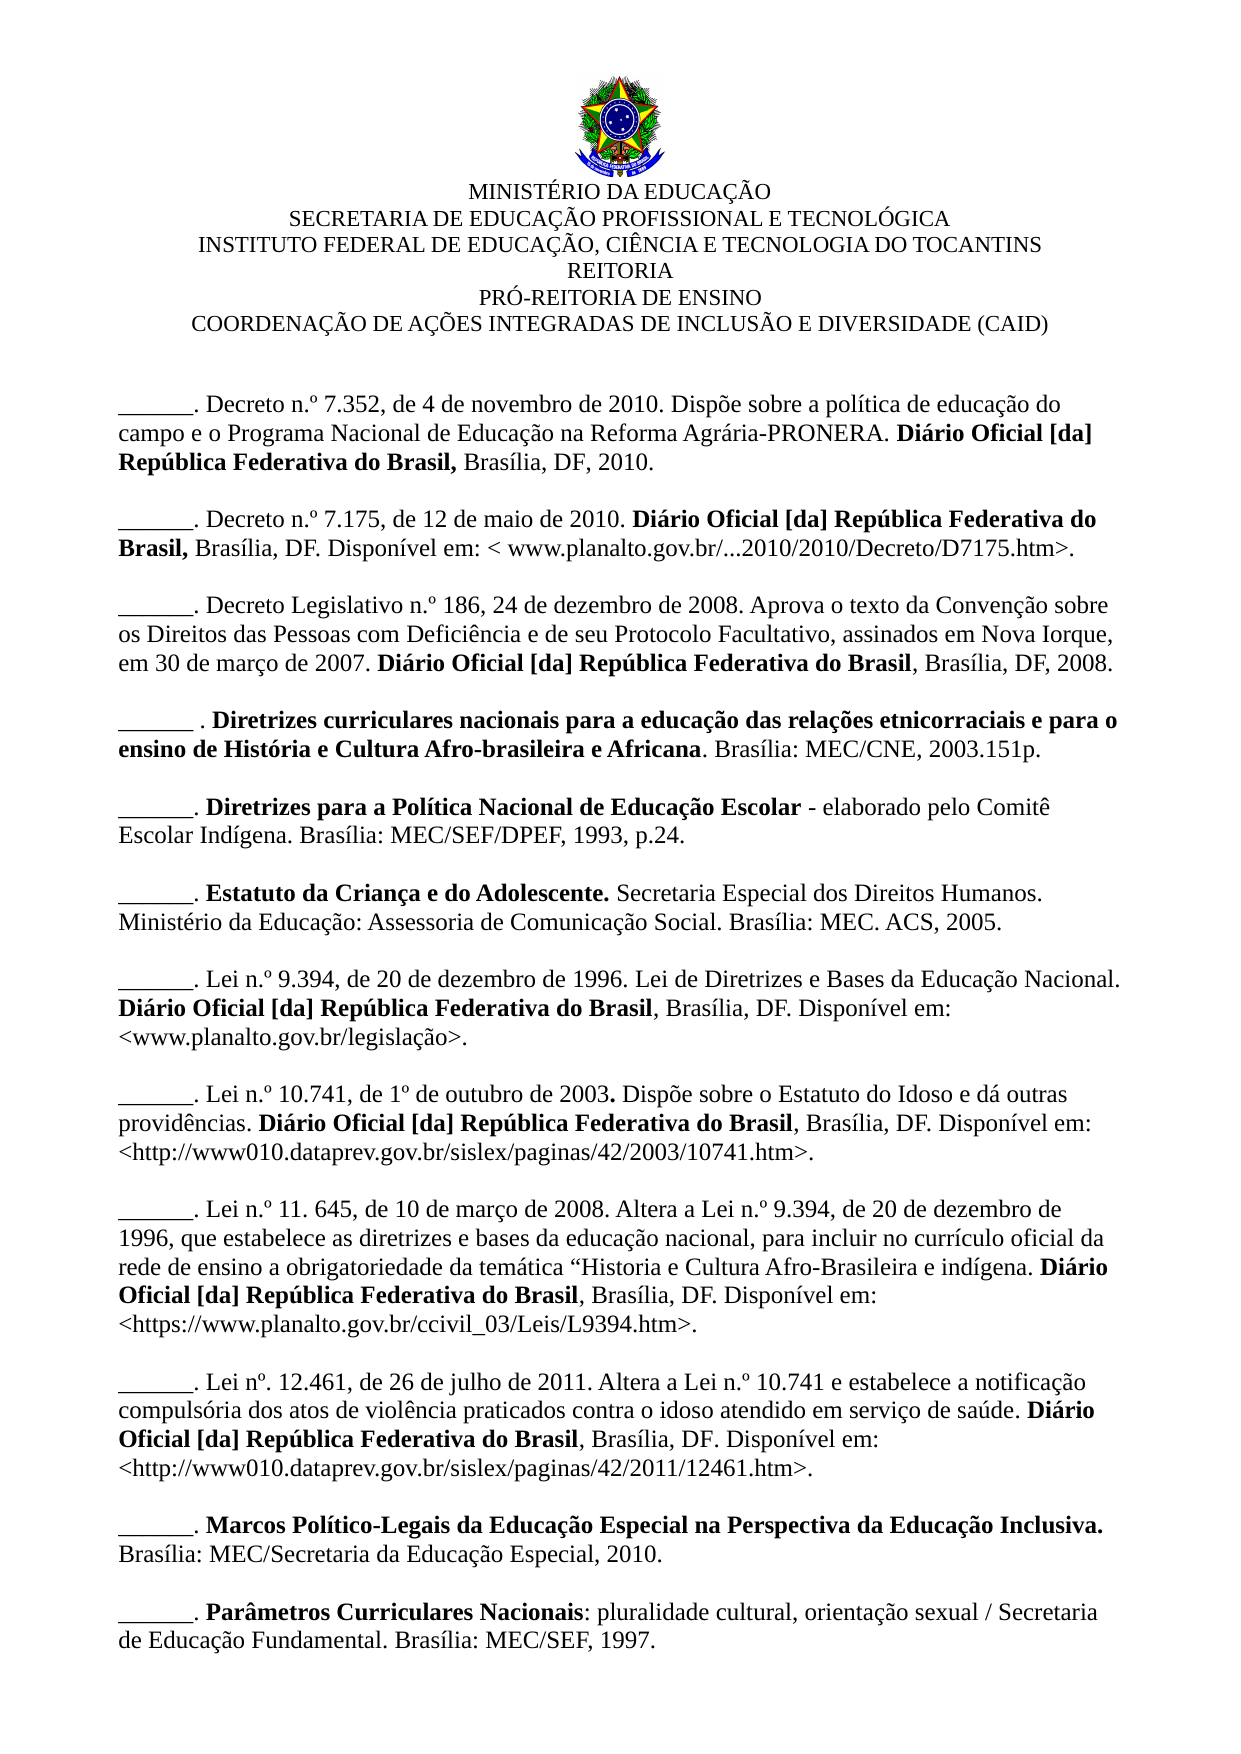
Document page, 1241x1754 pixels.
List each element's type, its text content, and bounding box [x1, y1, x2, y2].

text ______. Diretrizes para a Política Nacional de Educação Escolar - elaborado pelo Comitê Escolar Indígena. Brasília: MEC/SEF/DPEF, 1993, p.24. [118, 792, 1122, 849]
text ______. Lei nº. 12.461, de 26 de julho de 2011. Altera a Lei n.º 10.741 e estabelece a notificação compulsória dos atos de violência praticados contra o idoso atendido em serviço de saúde. Diário Oficial [da] República Federativa do Brasil, Brasília, DF. Disponível em: <http://www010.dataprev.gov.br/sislex/paginas/42/2011/12461.htm>. [118, 1367, 1122, 1482]
text ______. Parâmetros Curriculares Nacionais: pluralidade cultural, orientação sexual / Secretaria de Educação Fundamental. Brasília: MEC/SEF, 1997. [118, 1597, 1122, 1654]
text ______. Decreto n.º 7.352, de 4 de novembro de 2010. Dispõe sobre a política de educação do campo e o Programa Nacional de Educação na Reforma Agrária-PRONERA. Diário Oficial [da] República Federativa do Brasil, Brasília, DF, 2010. [118, 389, 1122, 475]
text ______. Decreto n.º 7.175, de 12 de maio de 2010. Diário Oficial [da] República Federativa do Brasil, Brasília, DF. Disponível em: < www.planalto.gov.br/...2010/2010/Decreto/D7175.htm>. [118, 504, 1122, 562]
text ______. Lei n.º 11. 645, de 10 de março de 2008. Altera a Lei n.º 9.394, de 20 de dezembro de 1996, que estabelece as diretrizes e bases da educação nacional, para incluir no currículo oficial da rede de ensino a obrigatoriedade da temática “Historia e Cultura Afro-Brasileira e indígena. Diário Oficial [da] República Federativa do Brasil, Brasília, DF. Disponível em: <https://www.planalto.gov.br/ccivil_03/Leis/L9394.htm>. [118, 1194, 1122, 1367]
text ______ . Diretrizes curriculares nacionais para a educação das relações etnicorraciais e para o ensino de História e Cultura Afro-brasileira e Africana. Brasília: MEC/CNE, 2003.151p. [118, 705, 1122, 792]
text ______. Marcos Político-Legais da Educação Especial na Perspectiva da Educação Inclusiva. Brasília: MEC/Secretaria da Educação Especial, 2010. [118, 1510, 1122, 1568]
text ______. Estatuto da Criança e do Adolescente. Secretaria Especial dos Direitos Humanos. Ministério da Educação: Assessoria de Comunicação Social. Brasília: MEC. ACS, 2005. [118, 878, 1122, 935]
text ______. Decreto Legislativo n.º 186, 24 de dezembro de 2008. Aprova o texto da Convenção sobre os Direitos das Pessoas com Deficiência e de seu Protocolo Facultativo, assinados em Nova Iorque, em 30 de março de 2007. Diário Oficial [da] República Federativa do Brasil, Brasília, DF, 2008. [118, 590, 1122, 677]
text ______. Lei n.º 9.394, de 20 de dezembro de 1996. Lei de Diretrizes e Bases da Educação Nacional. Diário Oficial [da] República Federativa do Brasil, Brasília, DF. Disponível em: <www.planalto.gov.br/legislação>. [118, 964, 1122, 1050]
text ______. Lei n.º 10.741, de 1º de outubro de 2003. Dispõe sobre o Estatuto do Idoso e dá outras providências. Diário Oficial [da] República Federativa do Brasil, Brasília, DF. Disponível em: <http://www010.dataprev.gov.br/sislex/paginas/42/2003/10741.htm>. [118, 1079, 1122, 1165]
